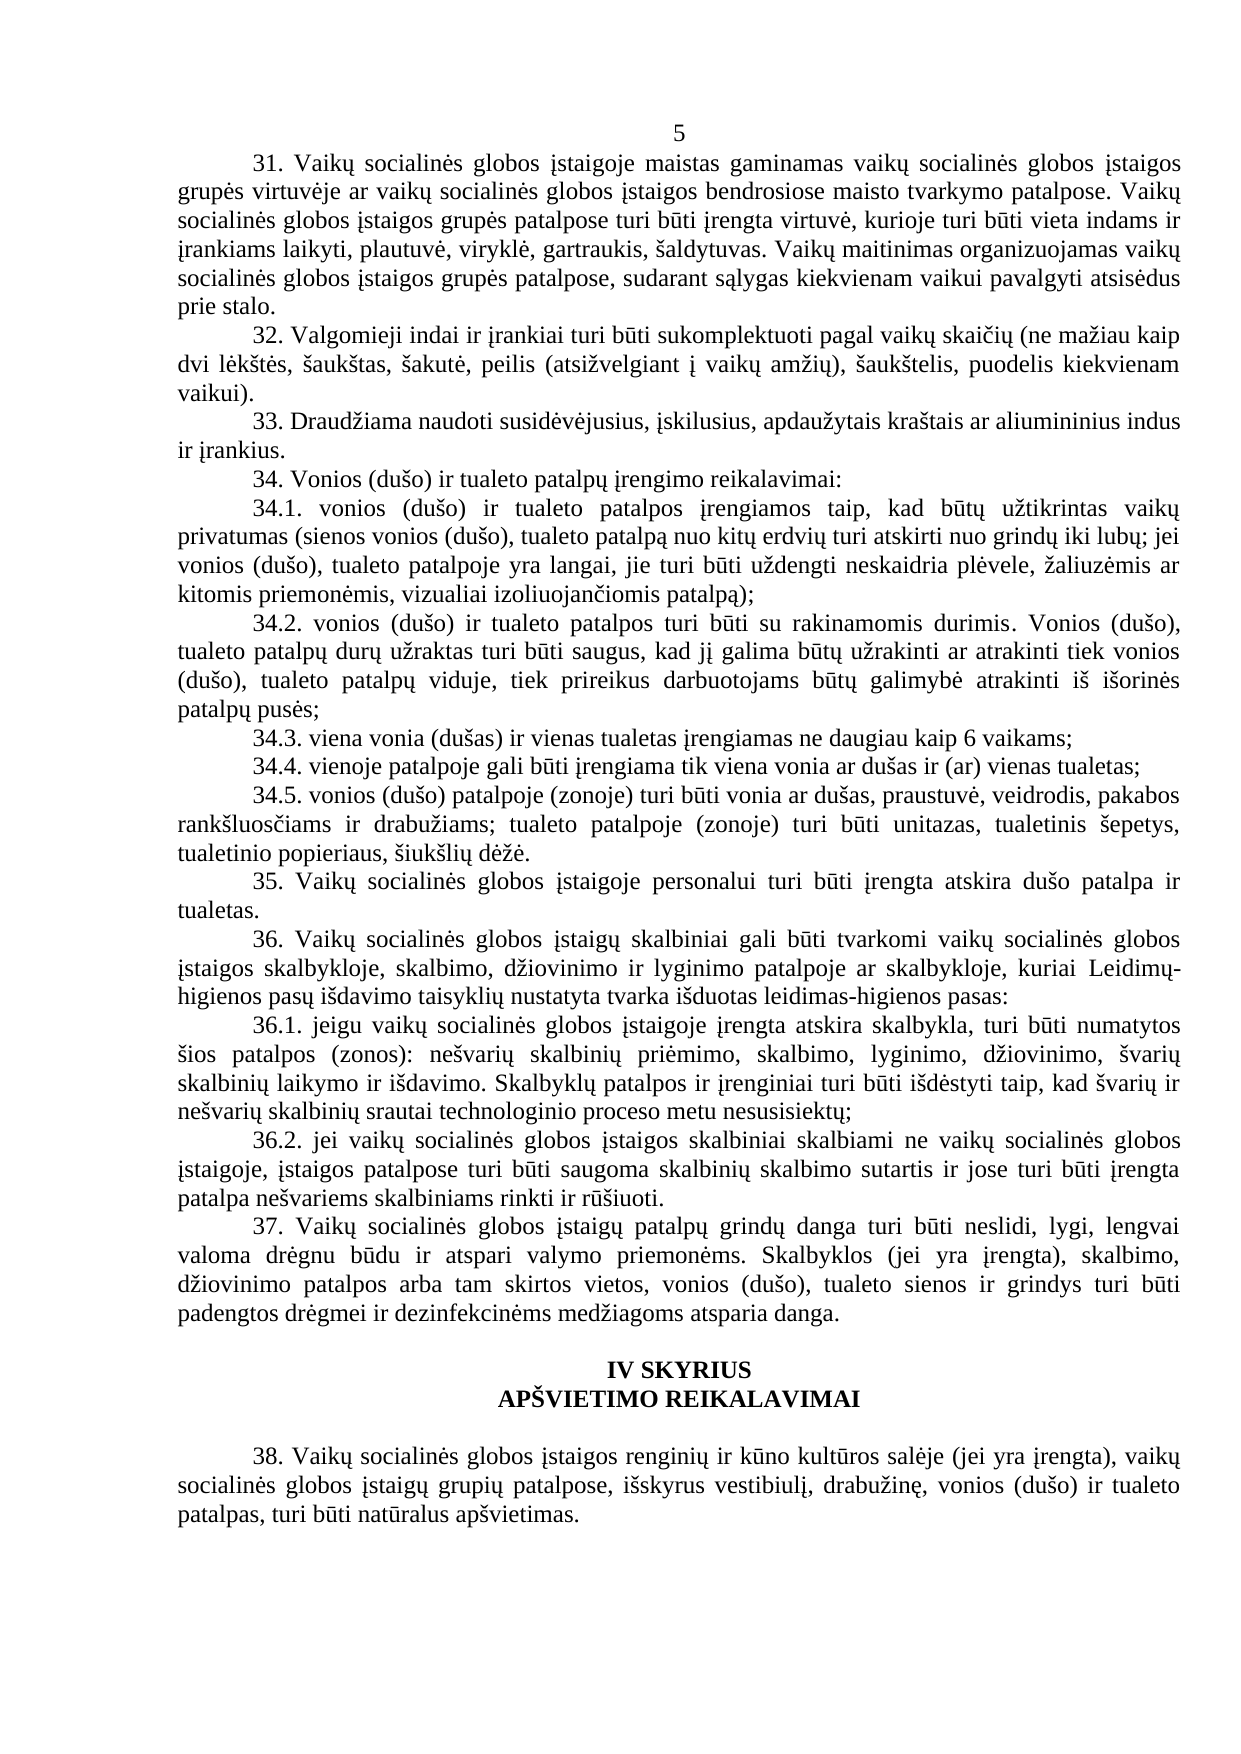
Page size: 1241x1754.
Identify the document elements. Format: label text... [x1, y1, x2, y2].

text 34.4. vienoje patalpoje gali būti įrengiama tik viena vonia ar dušas ir (ar) vienas tualetas; [177, 751, 1181, 780]
text 34.3. viena vonia (dušas) ir vienas tualetas įrengiamas ne daugiau kaip 6 vaikams; [177, 723, 1181, 751]
text 36.2. jei vaikų socialinės globos įstaigos skalbiniai skalbiami ne vaikų socialinės globos įstaigoje, įstaigos patalpose turi būti saugoma skalbinių skalbimo sutartis ir jose turi būti įrengta patalpa nešvariems skalbiniams rinkti ir rūšiuoti. [177, 1125, 1181, 1211]
text 32. Valgomieji indai ir įrankiai turi būti sukomplektuoti pagal vaikų skaičių (ne mažiau kaip dvi lėkštės, šaukštas, šakutė, peilis (atsižvelgiant į vaikų amžių), šaukštelis, puodelis kiekvienam vaikui). [177, 320, 1181, 406]
text 37. Vaikų socialinės globos įstaigų patalpų grindų danga turi būti neslidi, lygi, lengvai valoma drėgnu būdu ir atspari valymo priemonėms. Skalbyklos (jei yra įrengta), skalbimo, džiovinimo patalpos arba tam skirtos vietos, vonios (dušo), tualeto sienos ir grindys turi būti padengtos drėgmei ir dezinfekcinėms medžiagoms atsparia danga. [177, 1211, 1181, 1326]
text 36. Vaikų socialinės globos įstaigų skalbiniai gali būti tvarkomi vaikų socialinės globos įstaigos skalbykloje, skalbimo, džiovinimo ir lyginimo patalpoje ar skalbykloje, kuriai Leidimų-higienos pasų išdavimo taisyklių nustatyta tvarka išduotas leidimas-higienos pasas: [177, 924, 1181, 1010]
text 35. Vaikų socialinės globos įstaigoje personalui turi būti įrengta atskira dušo patalpa ir tualetas. [177, 866, 1181, 924]
text 36.1. jeigu vaikų socialinės globos įstaigoje įrengta atskira skalbykla, turi būti numatytos šios patalpos (zonos): nešvarių skalbinių priėmimo, skalbimo, lyginimo, džiovinimo, švarių skalbinių laikymo ir išdavimo. Skalbyklų patalpos ir įrenginiai turi būti išdėstyti taip, kad švarių ir nešvarių skalbinių srautai technologinio proceso metu nesusisiektų; [177, 1010, 1181, 1125]
text 33. Draudžiama naudoti susidėvėjusius, įskilusius, apdaužytais kraštais ar aliumininius indus ir įrankius. [177, 406, 1181, 464]
text 38. Vaikų socialinės globos įstaigos renginių ir kūno kultūros salėje (jei yra įrengta), vaikų socialinės globos įstaigų grupių patalpose, išskyrus vestibiulį, drabužinę, vonios (dušo) ir tualeto patalpas, turi būti natūralus apšvietimas. [177, 1441, 1181, 1528]
text 34.5. vonios (dušo) patalpoje (zonoje) turi būti vonia ar dušas, praustuvė, veidrodis, pakabos rankšluosčiams ir drabužiams; tualeto patalpoje (zonoje) turi būti unitazas, tualetinis šepetys, tualetinio popieriaus, šiukšlių dėžė. [177, 780, 1181, 866]
text 34.2. vonios (dušo) ir tualeto patalpos turi būti su rakinamomis durimis. Vonios (dušo), tualeto patalpų durų užraktas turi būti saugus, kad jį galima būtų užrakinti ar atrakinti tiek vonios (dušo), tualeto patalpų viduje, tiek prireikus darbuotojams būtų galimybė atrakinti iš išorinės patalpų pusės; [177, 608, 1181, 723]
text APŠVIETIMO REIKALAVIMAI [177, 1384, 1181, 1413]
text IV SKYRIUS [177, 1355, 1181, 1384]
text 34.1. vonios (dušo) ir tualeto patalpos įrengiamos taip, kad būtų užtikrintas vaikų privatumas (sienos vonios (dušo), tualeto patalpą nuo kitų erdvių turi atskirti nuo grindų iki lubų; jei vonios (dušo), tualeto patalpoje yra langai, jie turi būti uždengti neskaidria plėvele, žaliuzėmis ar kitomis priemonėmis, vizualiai izoliuojančiomis patalpą); [177, 493, 1181, 608]
text 31. Vaikų socialinės globos įstaigoje maistas gaminamas vaikų socialinės globos įstaigos grupės virtuvėje ar vaikų socialinės globos įstaigos bendrosiose maisto tvarkymo patalpose. Vaikų socialinės globos įstaigos grupės patalpose turi būti įrengta virtuvė, kurioje turi būti vieta indams ir įrankiams laikyti, plautuvė, viryklė, gartraukis, šaldytuvas. Vaikų maitinimas organizuojamas vaikų socialinės globos įstaigos grupės patalpose, sudarant sąlygas kiekvienam vaikui pavalgyti atsisėdus prie stalo. [177, 148, 1181, 320]
text 34. Vonios (dušo) ir tualeto patalpų įrengimo reikalavimai: [177, 464, 1181, 493]
